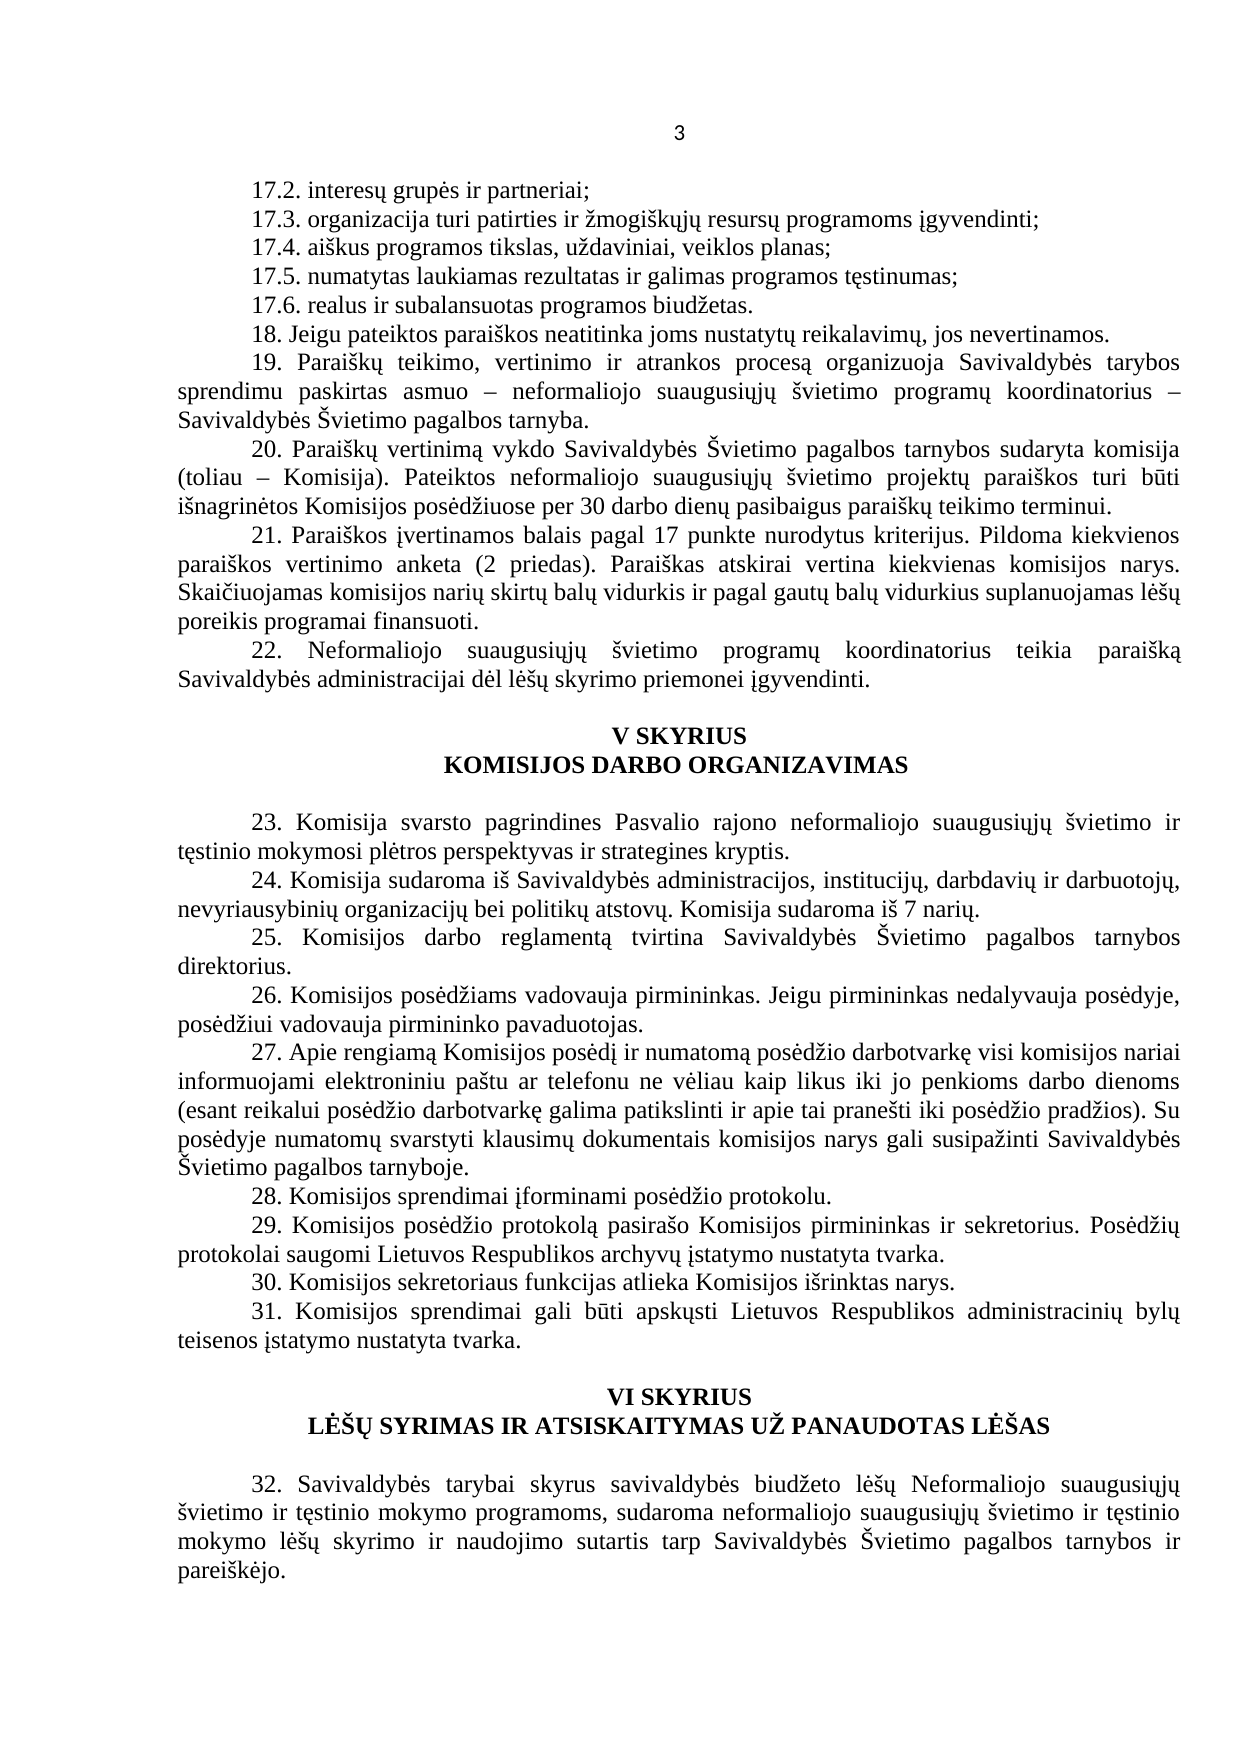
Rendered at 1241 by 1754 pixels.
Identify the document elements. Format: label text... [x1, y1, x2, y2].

text 25. Komisijos darbo reglamentą tvirtina Savivaldybės Švietimo pagalbos tarnybos direktorius. [177, 922, 1181, 980]
text 17.6. realus ir subalansuotas programos biudžetas. [177, 290, 1181, 319]
text 18. Jeigu pateiktos paraiškos neatitinka joms nustatytų reikalavimų, jos nevertinamos. [177, 319, 1181, 347]
text KOMISIJOS DARBO ORGANIZAVIMAS [177, 750, 1181, 779]
text 30. Komisijos sekretoriaus funkcijas atlieka Komisijos išrinktas narys. [177, 1267, 1181, 1296]
text 28. Komisijos sprendimai įforminami posėdžio protokolu. [177, 1181, 1181, 1210]
text 19. Paraiškų teikimo, vertinimo ir atrankos procesą organizuoja Savivaldybės tarybos sprendimu paskirtas asmuo – neformaliojo suaugusiųjų švietimo programų koordinatorius – Savivaldybės Švietimo pagalbos tarnyba. [177, 347, 1181, 434]
text 21. Paraiškos įvertinamos balais pagal 17 punkte nurodytus kriterijus. Pildoma kiekvienos paraiškos vertinimo anketa (2 priedas). Paraiškas atskirai vertina kiekvienas komisijos narys. Skaičiuojamas komisijos narių skirtų balų vidurkis ir pagal gautų balų vidurkius suplanuojamas lėšų poreikis programai finansuoti. [177, 520, 1181, 635]
text 17.5. numatytas laukiamas rezultatas ir galimas programos tęstinumas; [177, 261, 1181, 290]
text 27. Apie rengiamą Komisijos posėdį ir numatomą posėdžio darbotvarkę visi komisijos nariai informuojami elektroniniu paštu ar telefonu ne vėliau kaip likus iki jo penkioms darbo dienoms (esant reikalui posėdžio darbotvarkę galima patikslinti ir apie tai pranešti iki posėdžio pradžios). Su posėdyje numatomų svarstyti klausimų dokumentais komisijos narys gali susipažinti Savivaldybės Švietimo pagalbos tarnyboje. [177, 1037, 1181, 1181]
text V SKYRIUS [177, 721, 1181, 750]
text 23. Komisija svarsto pagrindines Pasvalio rajono neformaliojo suaugusiųjų švietimo ir tęstinio mokymosi plėtros perspektyvas ir strategines kryptis. [177, 807, 1181, 865]
text 29. Komisijos posėdžio protokolą pasirašo Komisijos pirmininkas ir sekretorius. Posėdžių protokolai saugomi Lietuvos Respublikos archyvų įstatymo nustatyta tvarka. [177, 1210, 1181, 1267]
text 24. Komisija sudaroma iš Savivaldybės administracijos, institucijų, darbdavių ir darbuotojų, nevyriausybinių organizacijų bei politikų atstovų. Komisija sudaroma iš 7 narių. [177, 865, 1181, 922]
text 17.2. interesų grupės ir partneriai; [177, 175, 1181, 204]
text 17.4. aiškus programos tikslas, uždaviniai, veiklos planas; [177, 232, 1181, 261]
text 20. Paraiškų vertinimą vykdo Savivaldybės Švietimo pagalbos tarnybos sudaryta komisija (toliau – Komisija). Pateiktos neformaliojo suaugusiųjų švietimo projektų paraiškos turi būti išnagrinėtos Komisijos posėdžiuose per 30 darbo dienų pasibaigus paraiškų teikimo terminui. [177, 434, 1181, 520]
text 17.3. organizacija turi patirties ir žmogiškųjų resursų programoms įgyvendinti; [177, 204, 1181, 232]
text VI SKYRIUS [177, 1382, 1181, 1411]
text 26. Komisijos posėdžiams vadovauja pirmininkas. Jeigu pirmininkas nedalyvauja posėdyje, posėdžiui vadovauja pirmininko pavaduotojas. [177, 980, 1181, 1037]
text 31. Komisijos sprendimai gali būti apskųsti Lietuvos Respublikos administracinių bylų teisenos įstatymo nustatyta tvarka. [177, 1296, 1181, 1354]
text 32. Savivaldybės tarybai skyrus savivaldybės biudžeto lėšų Neformaliojo suaugusiųjų švietimo ir tęstinio mokymo programoms, sudaroma neformaliojo suaugusiųjų švietimo ir tęstinio mokymo lėšų skyrimo ir naudojimo sutartis tarp Savivaldybės Švietimo pagalbos tarnybos ir pareiškėjo. [177, 1469, 1181, 1584]
text 22. Neformaliojo suaugusiųjų švietimo programų koordinatorius teikia paraišką Savivaldybės administracijai dėl lėšų skyrimo priemonei įgyvendinti. [177, 635, 1181, 692]
text LĖŠŲ SYRIMAS IR ATSISKAITYMAS UŽ PANAUDOTAS LĖŠAS [177, 1411, 1181, 1440]
